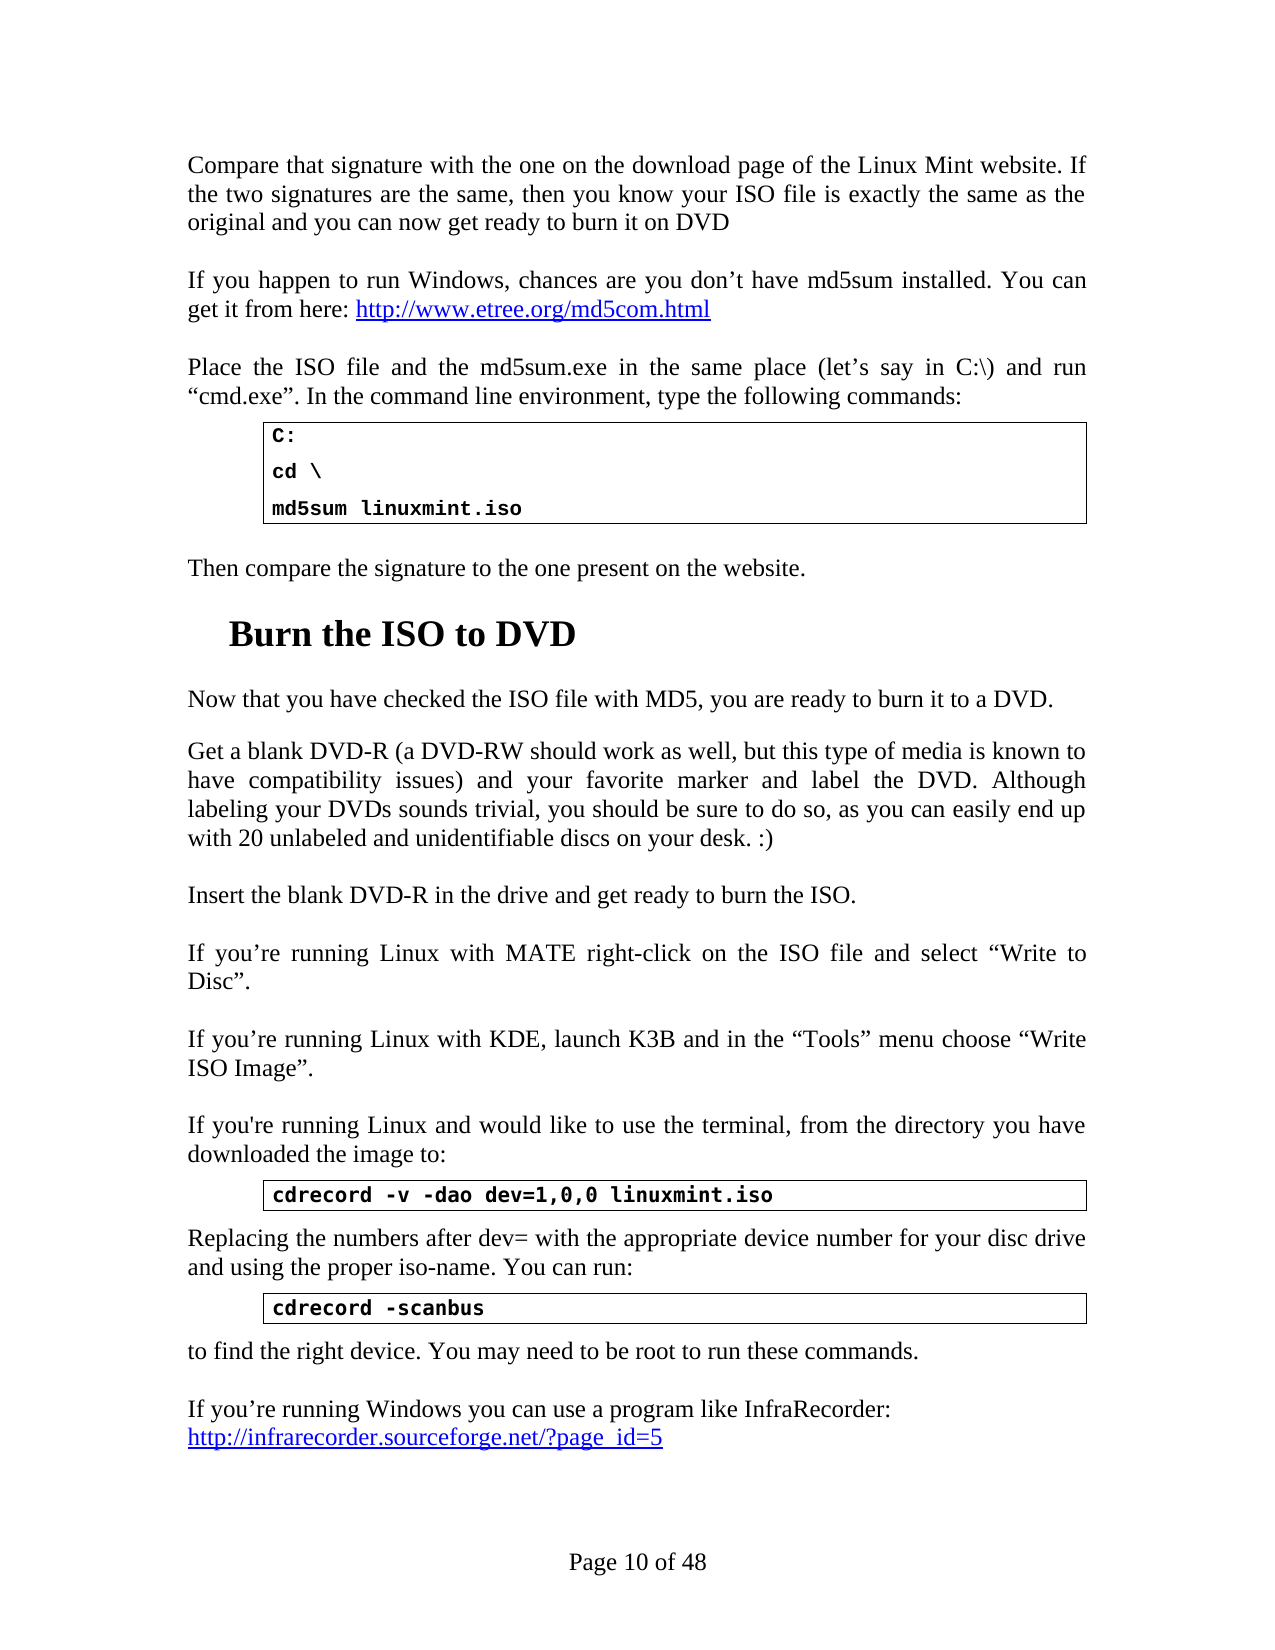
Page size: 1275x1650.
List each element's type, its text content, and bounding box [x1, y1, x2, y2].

text Compare that signature with the one on the download page of the Linux Mint website. If the two signatures are the same, then you know your ISO file is exactly the same as the original and you can now get ready to burn it on DVD [187, 150, 1087, 236]
text If you’re running Linux with KDE, launch K3B and in the “Tools” menu choose “Write ISO Image”. [187, 1024, 1087, 1081]
text md5sum linuxmint.iso [264, 494, 1086, 523]
text Now that you have checked the ISO file with MD5, you are ready to burn it to a DVD. [187, 684, 1087, 712]
text Insert the blank DVD-R in the drive and get ready to burn the ISO. [187, 880, 1087, 909]
text http://infrarecorder.sourceforge.net/?page_id=5 [187, 1422, 1087, 1451]
text cdrecord -scanbus [264, 1294, 1086, 1323]
subtitle Burn the ISO to DVD [187, 611, 1087, 654]
text If you happen to run Windows, chances are you don’t have md5sum installed. You can get it from here: http://www.etree.org/md5com.html [187, 265, 1087, 323]
text cd \ [264, 458, 1086, 485]
text cdrecord -v -dao dev=1,0,0 linuxmint.iso [264, 1181, 1086, 1210]
text to find the right device. You may need to be root to run these commands. [187, 1336, 1087, 1365]
text Place the ISO file and the md5sum.exe in the same place (let’s say in C:\) and run “cmd.exe”. In the command line environment, type the following commands: [187, 352, 1087, 409]
text C: [264, 423, 1086, 449]
text If you’re running Linux with MATE right-click on the ISO file and select “Write to Disc”. [187, 938, 1087, 995]
text If you're running Linux and would like to use the terminal, from the directory you have downloaded the image to: [187, 1110, 1087, 1168]
text Replacing the numbers after dev= with the appropriate device number for your disc drive and using the proper iso-name. You can run: [187, 1223, 1087, 1281]
text Get a blank DVD-R (a DVD-RW should work as well, but this type of media is known to have compatibility issues) and your favorite marker and label the DVD. Although labeling your DVDs sounds trivial, you should be sure to do so, as you can easily end up with 20 unlabeled and unidentifiable discs on your desk. :) [187, 736, 1087, 851]
text Then compare the signature to the one present on the website. [187, 553, 1087, 582]
text If you’re running Windows you can use a program like InfraRecorder: [187, 1394, 1087, 1422]
